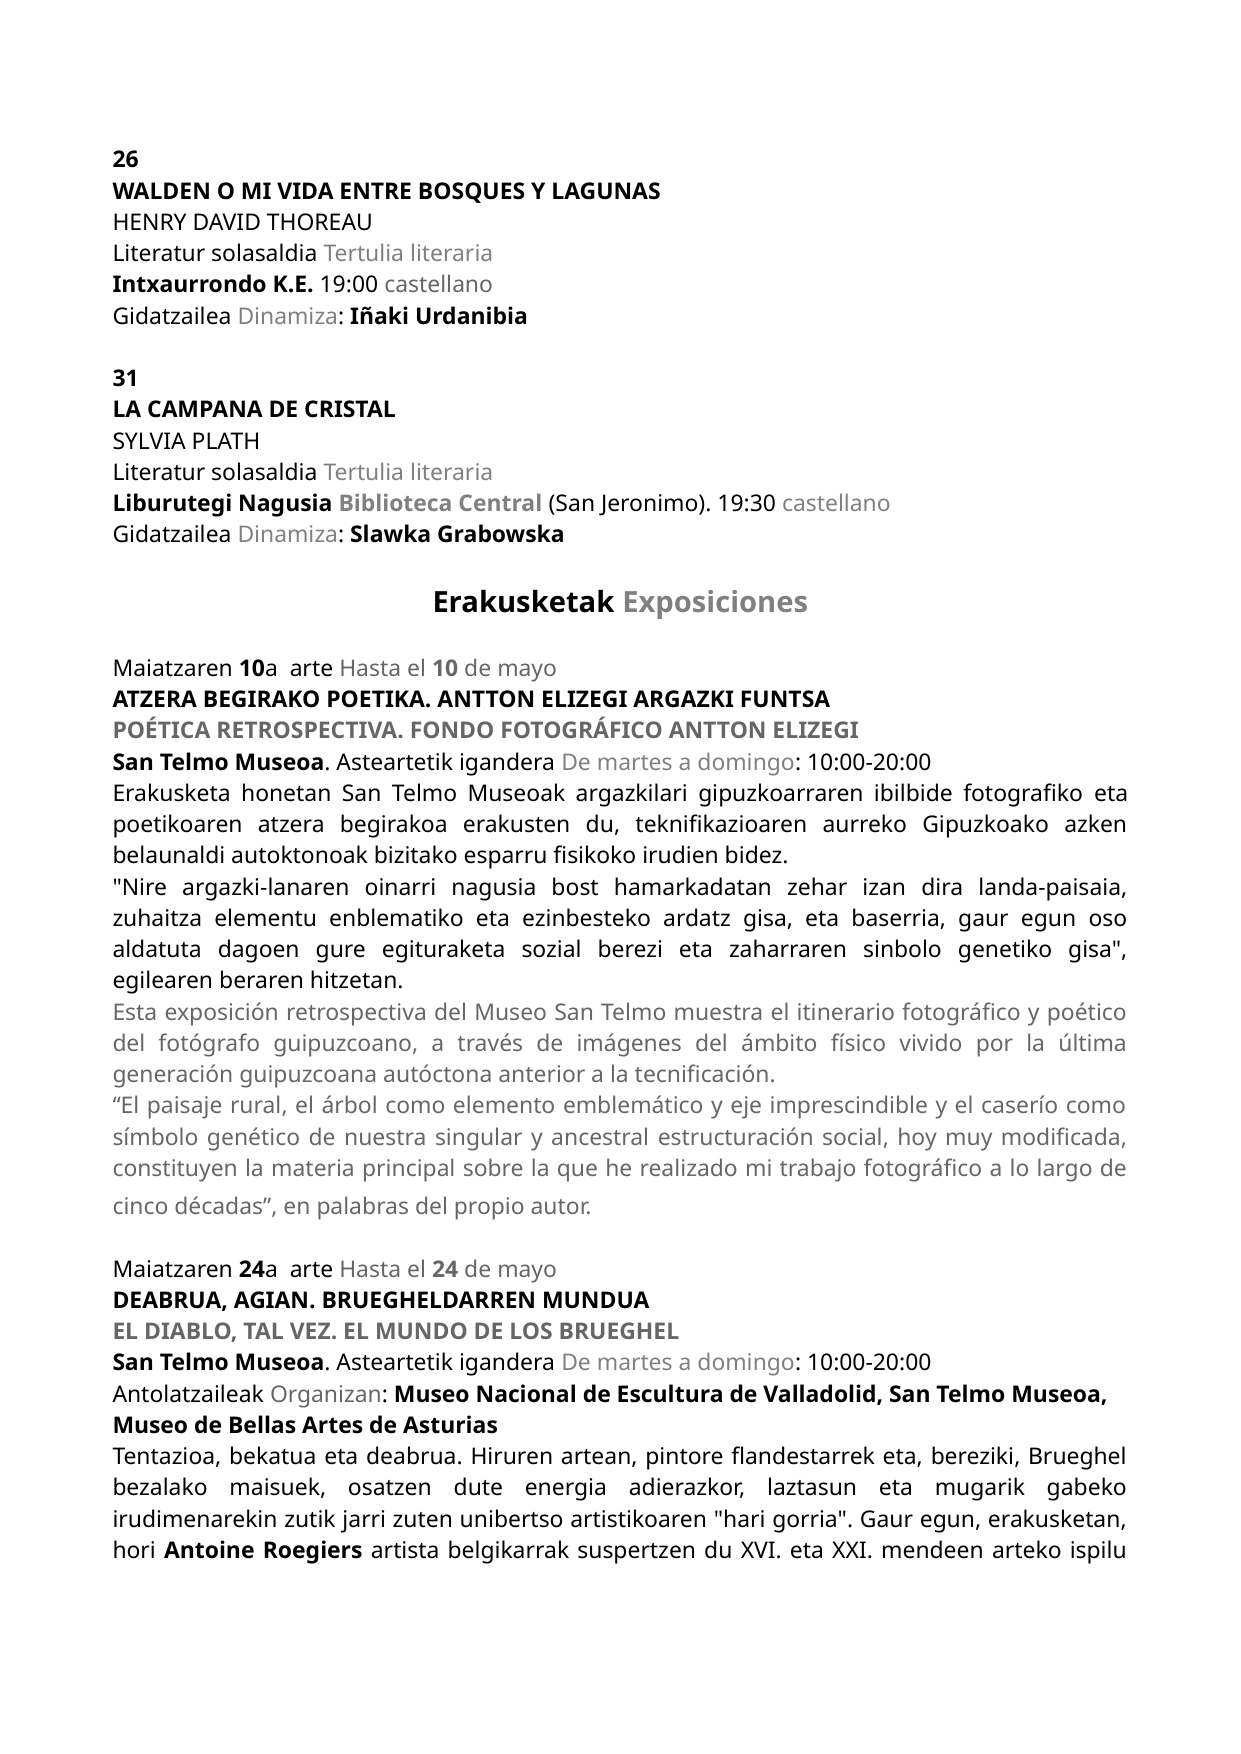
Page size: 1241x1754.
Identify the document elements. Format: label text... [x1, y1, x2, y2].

text EL DIABLO, TAL VEZ. EL MUNDO DE LOS BRUEGHEL [112, 1315, 1128, 1346]
text Gidatzailea Dinamiza: Slawka Grabowska [112, 518, 1128, 550]
text “El paisaje rural, el árbol como elemento emblemático y eje imprescindible y el caserío como símbolo genético de nuestra singular y ancestral estructuración social, hoy muy modificada, constituyen la materia principal sobre la que he realizado mi trabajo fotográfico a lo largo de cinco décadas”, en palabras del propio autor. [112, 1089, 1128, 1221]
text LA CAMPANA DE CRISTAL [112, 393, 1128, 425]
text San Telmo Museoa. Asteartetik igandera De martes a domingo: 10:00-20:00 [112, 1346, 1128, 1377]
text Literatur solasaldia Tertulia literaria [112, 456, 1128, 487]
text Maiatzaren 10a arte Hasta el 10 de mayo [112, 652, 1128, 683]
text Intxaurrondo K.E. 19:00 castellano [112, 268, 1128, 300]
text Liburutegi Nagusia Biblioteca Central (San Jeronimo). 19:30 castellano [112, 487, 1128, 518]
text "Nire argazki-lanaren oinarri nagusia bost hamarkadatan zehar izan dira landa-paisaia, zuhaitza elementu enblematiko eta ezinbesteko ardatz gisa, eta baserria, gaur egun oso aldatuta dagoen gure egituraketa sozial berezi eta zaharraren sinbolo genetiko gisa", egilearen beraren hitzetan. [112, 871, 1128, 996]
text ATZERA BEGIRAKO POETIKA. ANTTON ELIZEGI ARGAZKI FUNTSA [112, 683, 1128, 714]
text walden o mi vida entre bosques y lagunas [112, 175, 1128, 206]
text SYLVIA PLATH [112, 425, 1128, 456]
text Antolatzaileak Organizan: Museo Nacional de Escultura de Valladolid, San Telmo Museoa, Museo de Bellas Artes de Asturias [112, 1377, 1128, 1440]
text San Telmo Museoa. Asteartetik igandera De martes a domingo: 10:00-20:00 [112, 746, 1128, 777]
text POÉTICA RETROSPECTIVA. FONDO FOTOGRÁFICO ANTTON ELIZEGI [112, 714, 1128, 746]
text DEABRUA, AGIAN. BRUEGHELDARREN MUNDUA [112, 1284, 1128, 1315]
text henry david thoreau [112, 206, 1128, 237]
text Gidatzailea Dinamiza: Iñaki Urdanibia [112, 300, 1128, 331]
text Maiatzaren 24a arte Hasta el 24 de mayo [112, 1252, 1128, 1284]
text 31 [112, 362, 1128, 393]
text Tentazioa, bekatua eta deabrua. Hiruren artean, pintore flandestarrek eta, bereziki, Brueghel bezalako maisuek, osatzen dute energia adierazkor, laztasun eta mugarik gabeko irudimenarekin zutik jarri zuten unibertso artistikoaren "hari gorria". Gaur egun, erakusketan, hori Antoine Roegiers artista belgikarrak suspertzen du XVI. eta XXI. mendeen arteko ispilu [112, 1440, 1128, 1565]
text Esta exposición retrospectiva del Museo San Telmo muestra el itinerario fotográfico y poético del fotógrafo guipuzcoano, a través de imágenes del ámbito físico vivido por la última generación guipuzcoana autóctona anterior a la tecnificación. [112, 996, 1128, 1089]
text Erakusketak Exposiciones [112, 581, 1128, 621]
text 26 [112, 143, 1128, 175]
text Literatur solasaldia Tertulia literaria [112, 237, 1128, 268]
text Erakusketa honetan San Telmo Museoak argazkilari gipuzkoarraren ibilbide fotografiko eta poetikoaren atzera begirakoa erakusten du, teknifikazioaren aurreko Gipuzkoako azken belaunaldi autoktonoak bizitako esparru fisikoko irudien bidez. [112, 777, 1128, 871]
